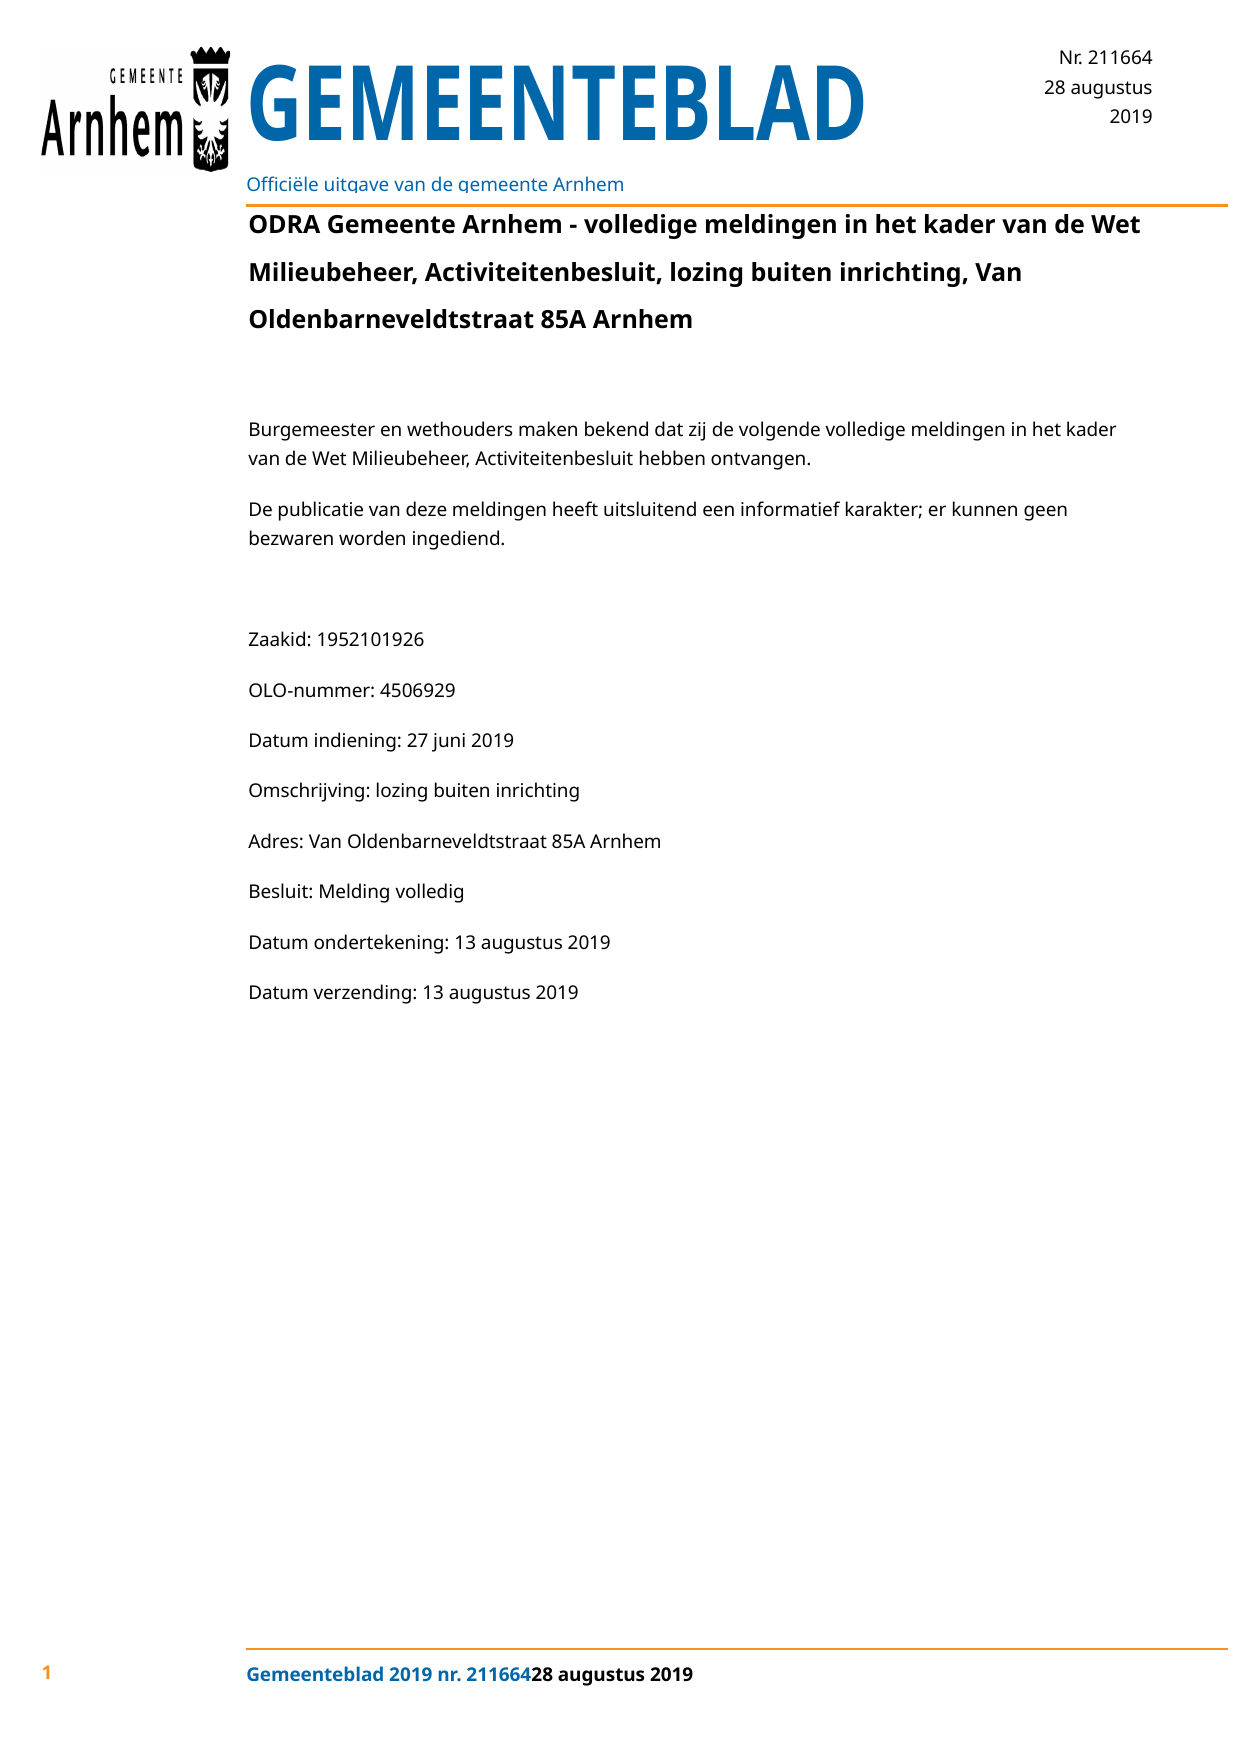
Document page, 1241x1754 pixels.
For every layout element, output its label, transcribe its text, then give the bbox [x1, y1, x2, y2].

text Burgemeester en wethouders maken bekend dat zij de volgende volledige meldingen in het kader van de Wet Milieubeheer, Activiteitenbesluit hebben ontvangen. [248, 416, 1152, 471]
text Datum verzending: 13 augustus 2019 [248, 979, 1152, 1005]
text Besluit: Melding volledig [248, 878, 1152, 904]
text De publicatie van deze meldingen heeft uitsluitend een informatief karakter; er kunnen geen bezwaren worden ingediend. [248, 496, 1152, 551]
text Datum indiening: 27 juni 2019 [248, 727, 1152, 753]
text Omschrijving: lozing buiten inrichting [248, 778, 1152, 803]
text ODRA Gemeente Arnhem - volledige meldingen in het kader van de Wet Milieubeheer, Activiteitenbesluit, lozing buiten inrichting, Van Oldenbarneveldtstraat 85A Arnhem [248, 207, 1152, 336]
text Adres: Van Oldenbarneveldtstraat 85A Arnhem [248, 828, 1152, 854]
picture [41, 47, 231, 172]
text Datum ondertekening: 13 augustus 2019 [248, 929, 1152, 954]
text OLO-nummer: 4506929 [248, 677, 1152, 702]
text Zaakid: 1952101926 [248, 626, 1152, 652]
